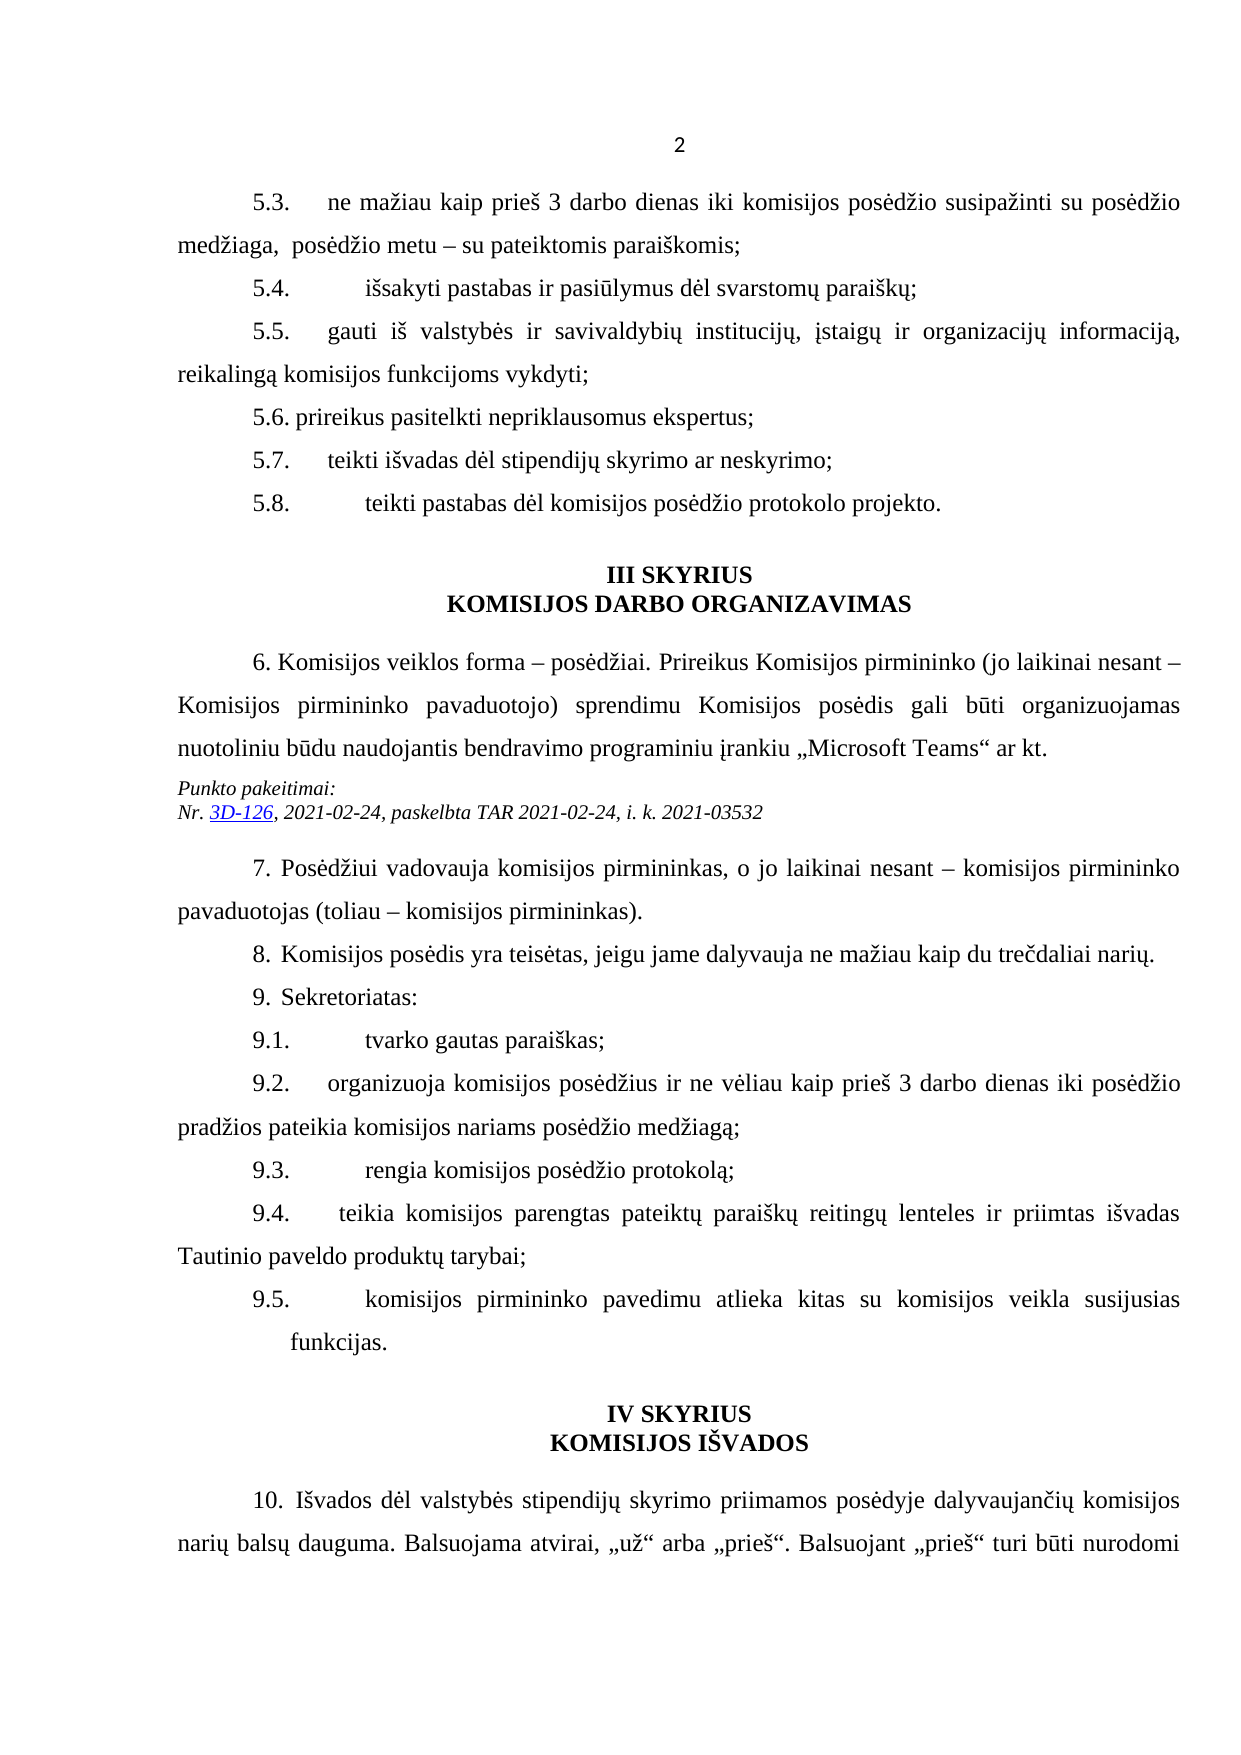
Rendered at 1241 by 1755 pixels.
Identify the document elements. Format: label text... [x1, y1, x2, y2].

text 9.3. rengia komisijos posėdžio protokolą; [252, 1155, 1181, 1183]
text 9.5. komisijos pirmininko pavedimu atlieka kitas su komisijos veikla susijusias funkcijas. [252, 1284, 1181, 1356]
text 9. Sekretoriatas: [252, 982, 1181, 1011]
text 6. Komisijos veiklos forma – posėdžiai. Prireikus Komisijos pirmininko (jo laikinai nesant – Komisijos pirmininko pavaduotojo) sprendimu Komisijos posėdis gali būti organizuojamas nuotoliniu būdu naudojantis bendravimo programiniu įrankiu „Microsoft Teams“ ar kt. [177, 647, 1181, 762]
text 5.7. teikti išvadas dėl stipendijų skyrimo ar neskyrimo; [177, 445, 1181, 474]
text 8. Komisijos posėdis yra teisėtas, jeigu jame dalyvauja ne mažiau kaip du trečdaliai narių. [252, 939, 1181, 968]
text 7. Posėdžiui vadovauja komisijos pirmininkas, o jo laikinai nesant – komisijos pirmininko pavaduotojas (toliau – komisijos pirmininkas). [177, 853, 1181, 925]
text 9.1. tvarko gautas paraiškas; [252, 1025, 1181, 1054]
text 5.6. prireikus pasitelkti nepriklausomus ekspertus; [177, 402, 1181, 431]
text 9.4. teikia komisijos parengtas pateiktų paraiškų reitingų lenteles ir priimtas išvadas Tautinio paveldo produktų tarybai; [177, 1198, 1181, 1270]
text 9.2. organizuoja komisijos posėdžius ir ne vėliau kaip prieš 3 darbo dienas iki posėdžio pradžios pateikia komisijos nariams posėdžio medžiagą; [177, 1068, 1181, 1140]
text KOMISIJOS DARBO ORGANIZAVIMAS [177, 589, 1181, 618]
text Punkto pakeitimai: [177, 776, 1181, 800]
text 5.5. gauti iš valstybės ir savivaldybių institucijų, įstaigų ir organizacijų informaciją, reikalingą komisijos funkcijoms vykdyti; [177, 316, 1181, 388]
text Nr. 3D-126, 2021-02-24, paskelbta TAR 2021-02-24, i. k. 2021-03532 [177, 800, 1181, 824]
text IV SKYRIUS [177, 1399, 1181, 1428]
text 5.4. išsakyti pastabas ir pasiūlymus dėl svarstomų paraiškų; [252, 273, 1181, 302]
text III SKYRIUS [177, 560, 1181, 589]
text 10. Išvados dėl valstybės stipendijų skyrimo priimamos posėdyje dalyvaujančių komisijos narių balsų dauguma. Balsuojama atvirai, „už“ arba „prieš“. Balsuojant „prieš“ turi būti nurodomi [177, 1485, 1181, 1557]
text KOMISIJOS IŠVADOS [177, 1428, 1181, 1457]
text 5.3. ne mažiau kaip prieš 3 darbo dienas iki komisijos posėdžio susipažinti su posėdžio medžiaga, posėdžio metu – su pateiktomis paraiškomis; [177, 187, 1181, 258]
text 5.8. teikti pastabas dėl komisijos posėdžio protokolo projekto. [252, 488, 1181, 517]
